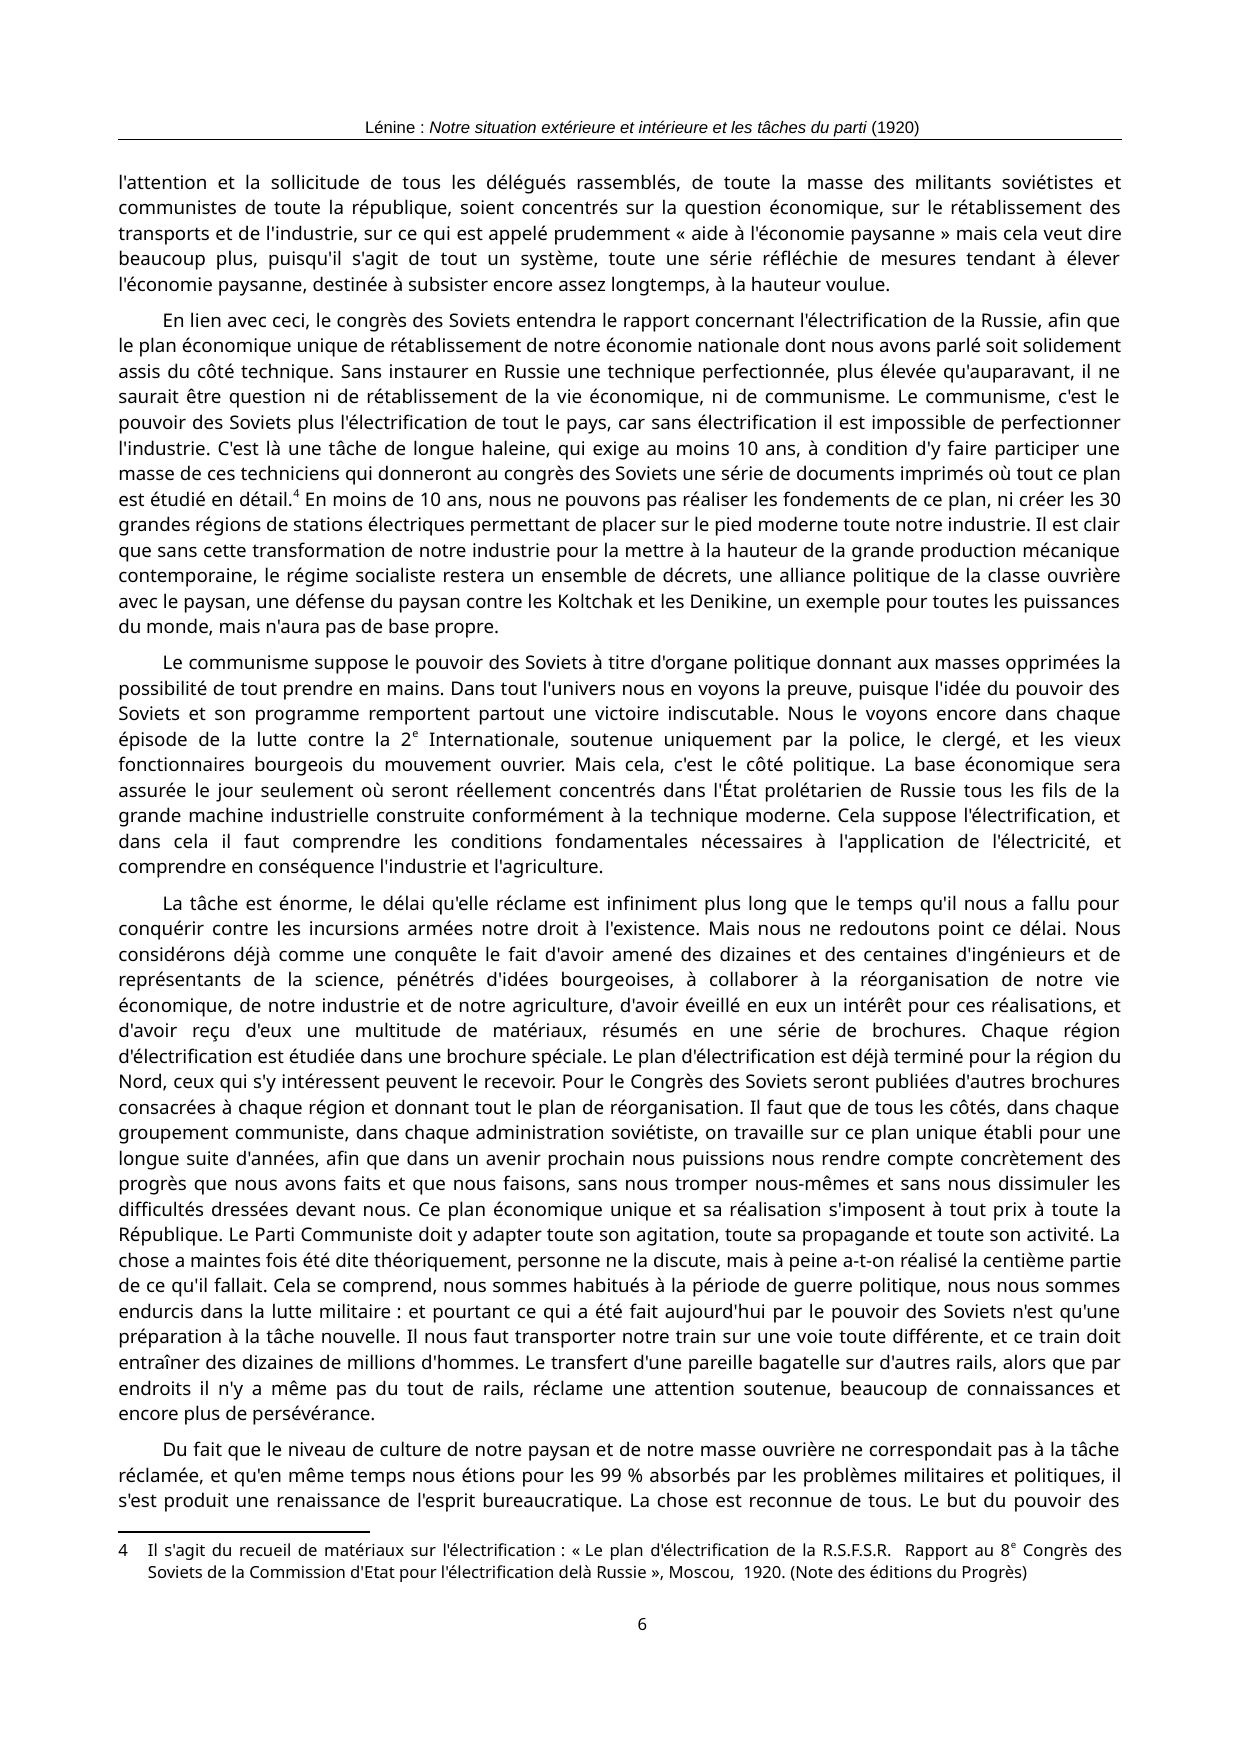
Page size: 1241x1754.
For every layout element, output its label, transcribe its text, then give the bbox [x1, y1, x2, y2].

text La tâche est énorme, le délai qu'elle réclame est infiniment plus long que le temps qu'il nous a fallu pour conquérir contre les incursions armées notre droit à l'existence. Mais nous ne redoutons point ce délai. Nous considérons déjà comme une conquête le fait d'avoir amené des dizaines et des centaines d'ingénieurs et de représentants de la science, pénétrés d'idées bourgeoises, à collaborer à la réorganisation de notre vie économique, de notre industrie et de notre agriculture, d'avoir éveillé en eux un intérêt pour ces réalisations, et d'avoir reçu d'eux une multitude de matériaux, résumés en une série de brochures. Chaque région d'électrification est étudiée dans une brochure spéciale. Le plan d'électrification est déjà terminé pour la région du Nord, ceux qui s'y intéressent peuvent le recevoir. Pour le Congrès des Soviets seront publiées d'autres brochures consacrées à chaque région et donnant tout le plan de réorganisation. Il faut que de tous les côtés, dans chaque groupement communiste, dans chaque administration soviétiste, on travaille sur ce plan unique établi pour une longue suite d'années, afin que dans un avenir prochain nous puissions nous rendre compte concrètement des progrès que nous avons faits et que nous faisons, sans nous tromper nous-mêmes et sans nous dissimuler les difficultés dressées devant nous. Ce plan économique unique et sa réalisation s'imposent à tout prix à toute la République. Le Parti Communiste doit y adapter toute son agitation, toute sa propagande et toute son activité. La chose a maintes fois été dite théoriquement, personne ne la discute, mais à peine a-t-on réalisé la centième partie de ce qu'il fallait. Cela se comprend, nous sommes habitués à la période de guerre politique, nous nous sommes endurcis dans la lutte militaire : et pourtant ce qui a été fait aujourd'hui par le pouvoir des Soviets n'est qu'une préparation à la tâche nouvelle. Il nous faut transporter notre train sur une voie toute différente, et ce train doit entraîner des dizaines de millions d'hommes. Le transfert d'une pareille bagatelle sur d'autres rails, alors que par endroits il n'y a même pas du tout de rails, réclame une attention soutenue, beaucoup de connaissances et encore plus de persévérance. [118, 890, 1122, 1426]
text Le communisme suppose le pouvoir des Soviets à titre d'organe politique donnant aux masses opprimées la possibilité de tout prendre en mains. Dans tout l'univers nous en voyons la preuve, puisque l'idée du pouvoir des Soviets et son programme remportent partout une victoire indiscutable. Nous le voyons encore dans chaque épisode de la lutte contre la 2e Internationale, soutenue uniquement par la police, le clergé, et les vieux fonctionnaires bourgeois du mouvement ouvrier. Mais cela, c'est le côté politique. La base économique sera assurée le jour seulement où seront réellement concentrés dans l'État prolétarien de Russie tous les fils de la grande machine industrielle construite conformément à la technique moderne. Cela suppose l'électrification, et dans cela il faut comprendre les conditions fondamentales nécessaires à l'application de l'électricité, et comprendre en conséquence l'industrie et l'agriculture. [118, 649, 1122, 879]
text l'attention et la sollicitude de tous les délégués rassemblés, de toute la masse des militants soviétistes et communistes de toute la république, soient concentrés sur la question économique, sur le rétablissement des transports et de l'industrie, sur ce qui est appelé prudemment « aide à l'économie paysanne » mais cela veut dire beaucoup plus, puisqu'il s'agit de tout un système, toute une série réfléchie de mesures tendant à élever l'économie paysanne, destinée à subsister encore assez longtemps, à la hauteur voulue. [118, 169, 1122, 297]
text Il s'agit du recueil de matériaux sur l'électrification : « Le plan d'électrification de la R.S.F.S.R. Rapport au 8e Congrès des Soviets de la Commission d'Etat pour l'électrification delà Russie », Moscou, 1920. (Note des éditions du Progrès) [118, 1538, 1122, 1583]
text Du fait que le niveau de culture de notre paysan et de notre masse ouvrière ne correspondait pas à la tâche réclamée, et qu'en même temps nous étions pour les 99 % absorbés par les problèmes militaires et politiques, il s'est produit une renaissance de l'esprit bureaucratique. La chose est reconnue de tous. Le but du pouvoir des [118, 1436, 1122, 1513]
text En lien avec ceci, le congrès des Soviets entendra le rapport concernant l'électrification de la Russie, afin que le plan économique unique de rétablissement de notre économie nationale dont nous avons parlé soit solidement assis du côté technique. Sans instaurer en Russie une technique perfectionnée, plus élevée qu'auparavant, il ne saurait être question ni de rétablissement de la vie économique, ni de communisme. Le communisme, c'est le pouvoir des Soviets plus l'électrification de tout le pays, car sans électrification il est impossible de perfectionner l'industrie. C'est là une tâche de longue haleine, qui exige au moins 10 ans, à condition d'y faire participer une masse de ces techniciens qui donneront au congrès des Soviets une série de documents imprimés où tout ce plan est étudié en détail. En moins de 10 ans, nous ne pouvons pas réaliser les fondements de ce plan, ni créer les 30 grandes régions de stations électriques permettant de placer sur le pied moderne toute notre industrie. Il est clair que sans cette transformation de notre industrie pour la mettre à la hauteur de la grande production mécanique contemporaine, le régime socialiste restera un ensemble de décrets, une alliance politique de la classe ouvrière avec le paysan, une défense du paysan contre les Koltchak et les Denikine, un exemple pour toutes les puissances du monde, mais n'aura pas de base propre. [118, 307, 1122, 639]
